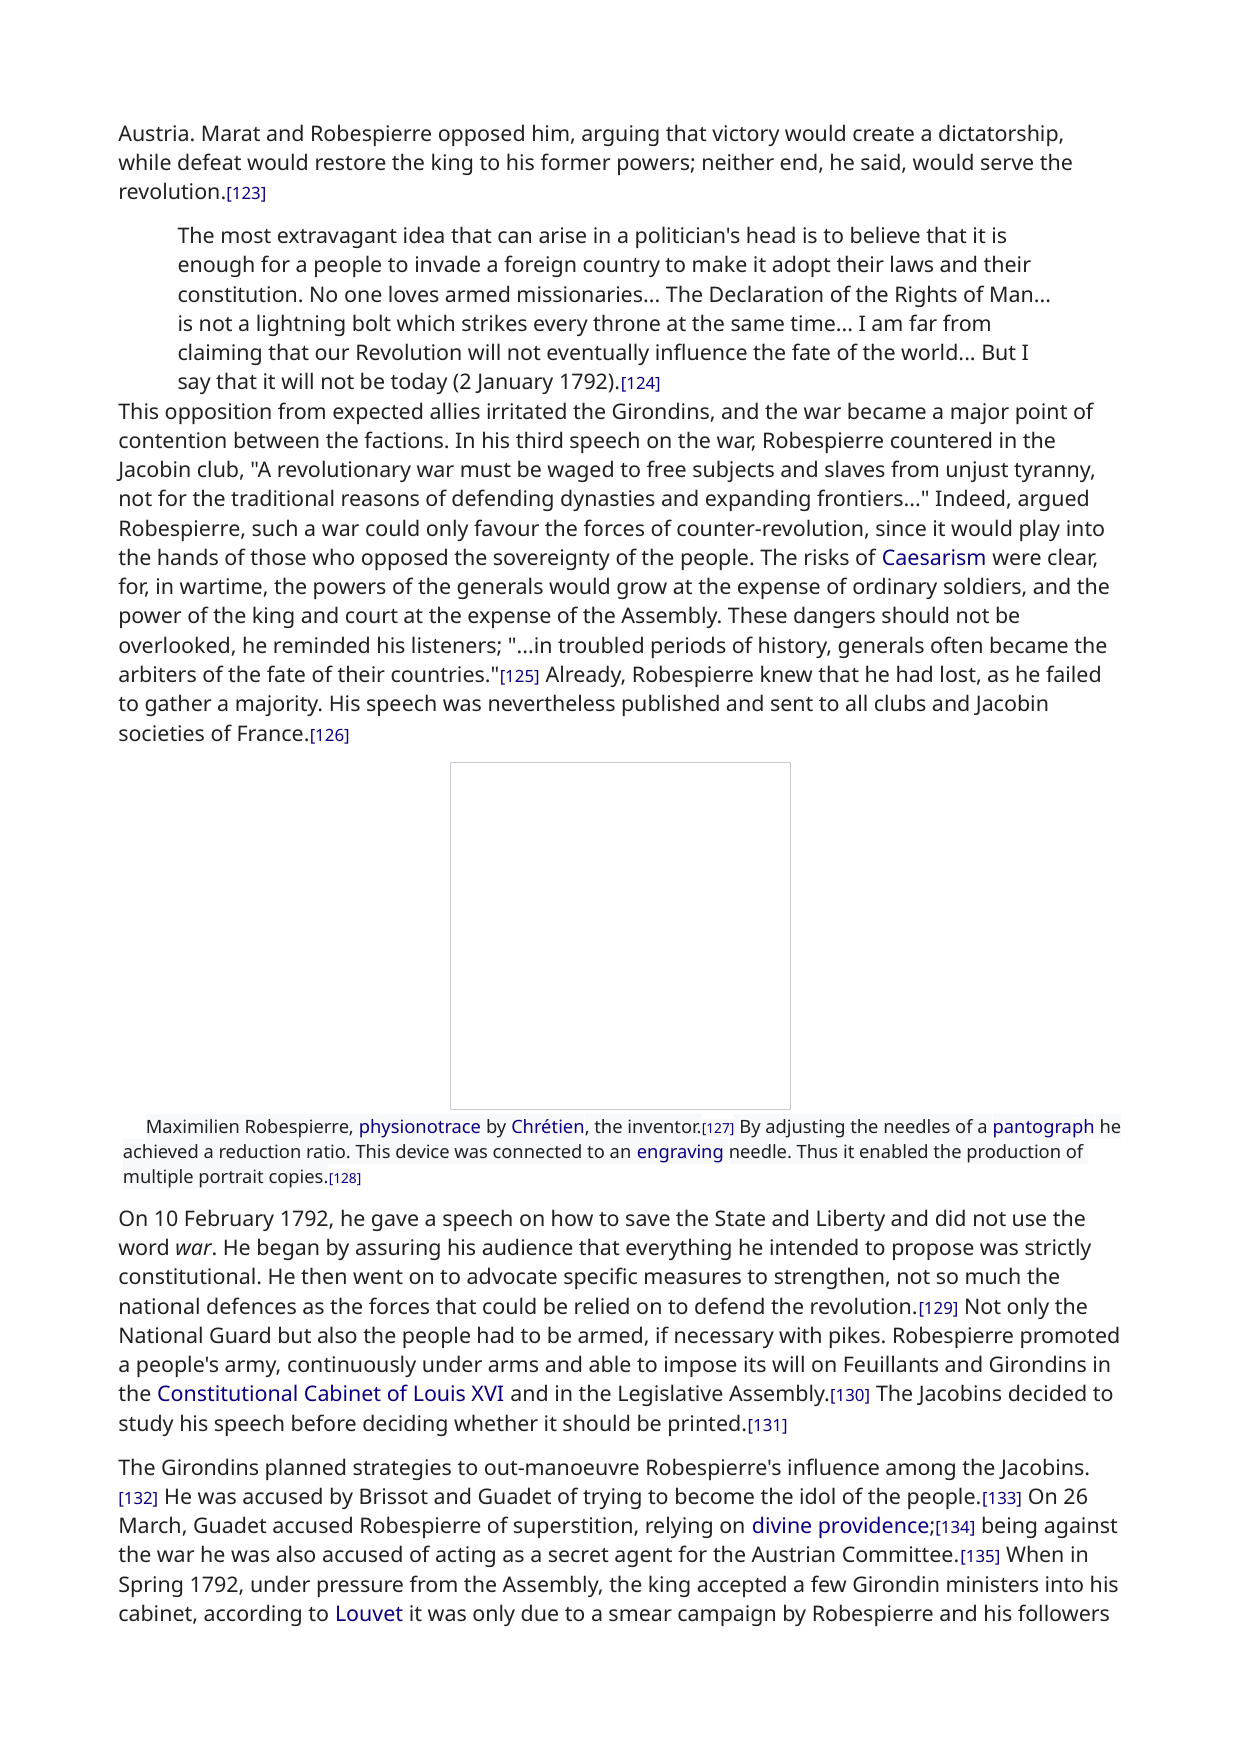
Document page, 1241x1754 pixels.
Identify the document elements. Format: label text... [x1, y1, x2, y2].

text The Girondins planned strategies to out-manoeuvre Robespierre's influence among the Jacobins.[132] He was accused by Brissot and Guadet of trying to become the idol of the people.[133] On 26 March, Guadet accused Robespierre of superstition, relying on divine providence;[134] being against the war he was also accused of acting as a secret agent for the Austrian Committee.[135] When in Spring 1792, under pressure from the Assembly, the king accepted a few Girondin ministers into his cabinet, according to Louvet it was only due to a smear campaign by Robespierre and his followers [118, 1452, 1122, 1628]
text The most extravagant idea that can arise in a politician's head is to believe that it is enough for a people to invade a foreign country to make it adopt their laws and their constitution. No one loves armed missionaries... The Declaration of the Rights of Man... is not a lightning bolt which strikes every throne at the same time... I am far from claiming that our Revolution will not eventually influence the fate of the world... But I say that it will not be today (2 January 1792).[124] [177, 221, 1063, 396]
text This opposition from expected allies irritated the Girondins, and the war became a major point of contention between the factions. In his third speech on the war, Robespierre countered in the Jacobin club, "A revolutionary war must be waged to free subjects and slaves from unjust tyranny, not for the traditional reasons of defending dynasties and expanding frontiers..." Indeed, argued Robespierre, such a war could only favour the forces of counter-revolution, since it would play into the hands of those who opposed the sovereignty of the people. The risks of Caesarism were clear, for, in wartime, the powers of the generals would grow at the expense of ordinary soldiers, and the power of the king and court at the expense of the Assembly. These dangers should not be overlooked, he reminded his listeners; "...in troubled periods of history, generals often became the arbiters of the fate of their countries."[125] Already, Robespierre knew that he had lost, as he failed to gather a majority. His speech was nevertheless published and sent to all clubs and Jacobin societies of France.[126] [118, 396, 1122, 747]
text On 10 February 1792, he gave a speech on how to save the State and Liberty and did not use the word war. He began by assuring his audience that everything he intended to propose was strictly constitutional. He then went on to advocate specific measures to strengthen, not so much the national defences as the forces that could be relied on to defend the revolution.[129] Not only the National Guard but also the people had to be armed, if necessary with pikes. Robespierre promoted a people's army, continuously under arms and able to impose its will on Feuillants and Girondins in the Constitutional Cabinet of Louis XVI and in the Legislative Assembly.[130] The Jacobins decided to study his speech before deciding whether it should be printed.[131] [118, 1203, 1122, 1437]
text Maximilien Robespierre, physionotrace by Chrétien, the inventor.[127] By adjusting the needles of a pantograph he achieved a reduction ratio. This device was connected to an engraving needle. Thus it enabled the production of multiple portrait copies.[128] [123, 1114, 1122, 1189]
text Austria. Marat and Robespierre opposed him, arguing that victory would create a dictatorship, while defeat would restore the king to his former powers; neither end, he said, would serve the revolution.[123] [118, 118, 1122, 206]
